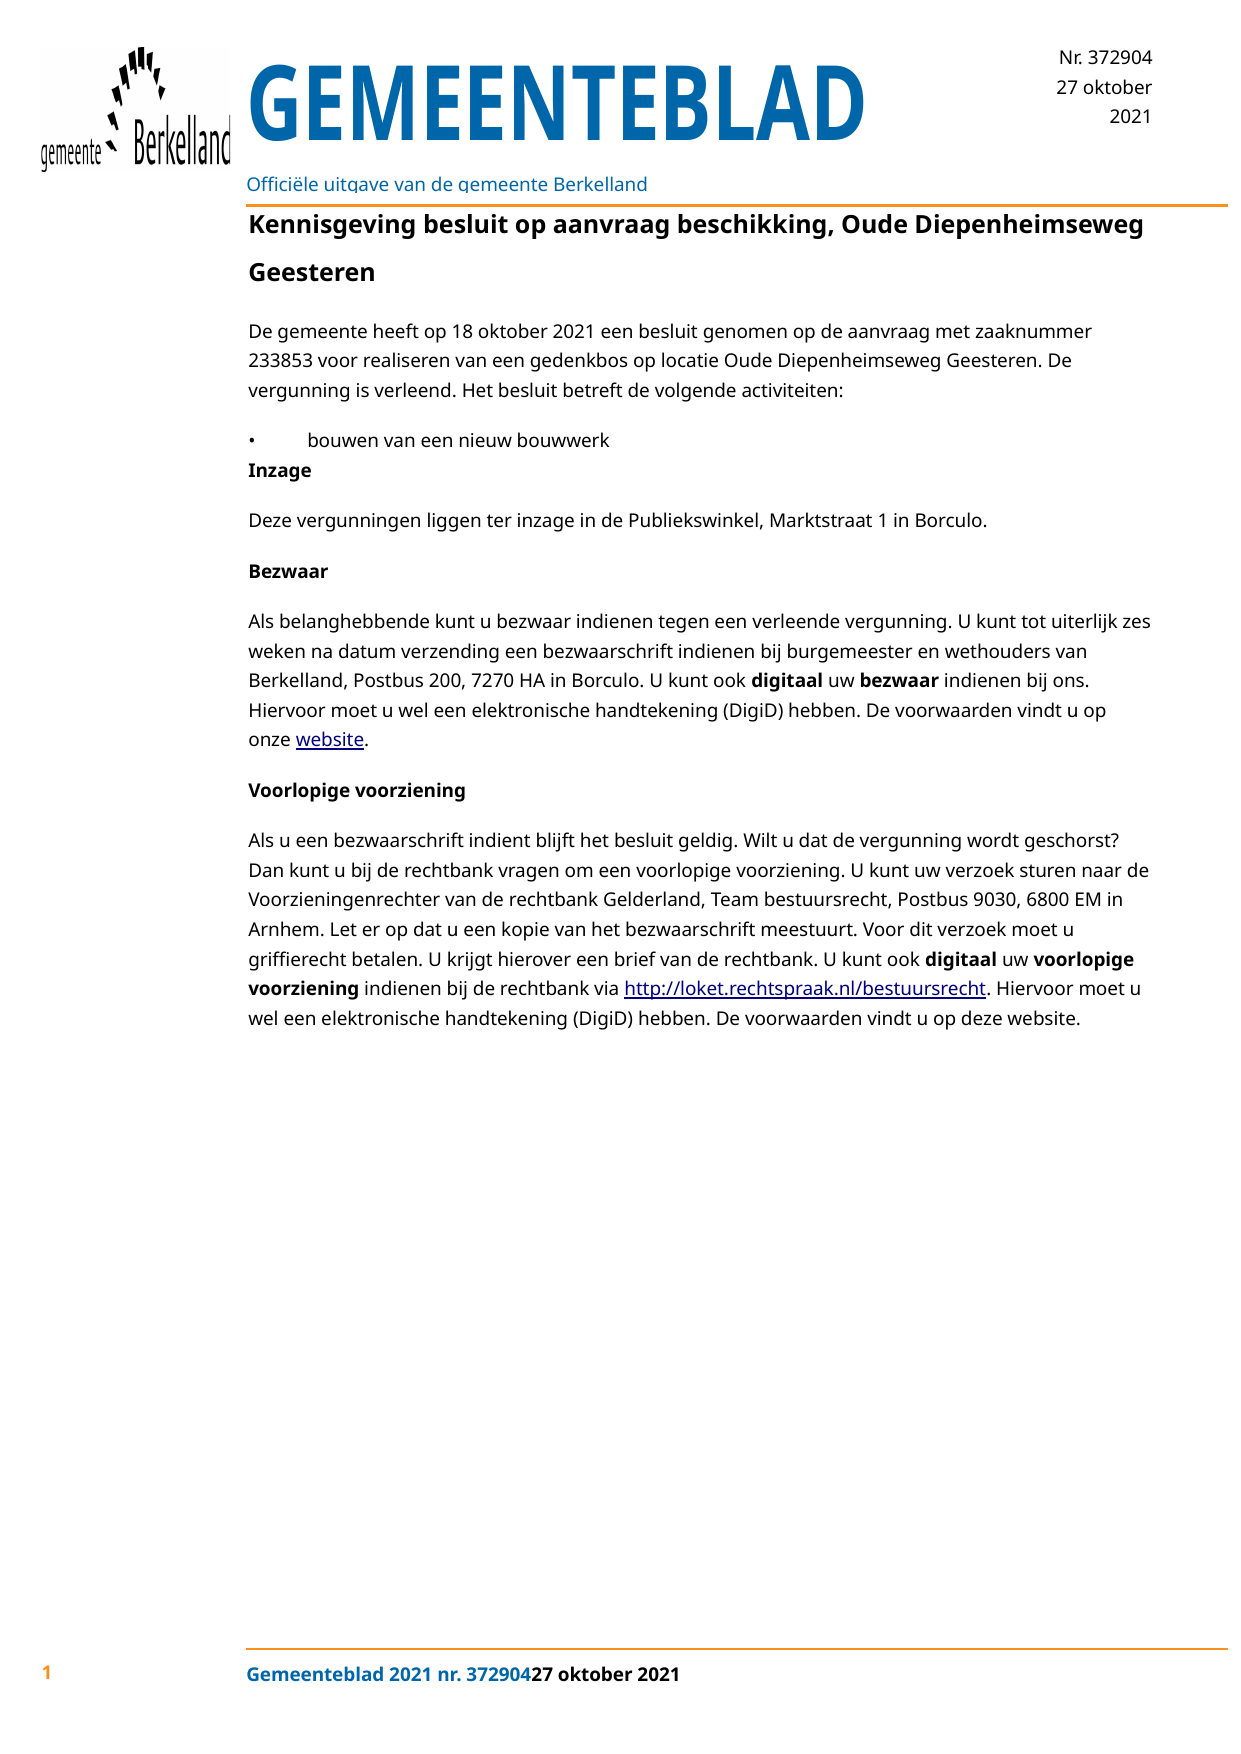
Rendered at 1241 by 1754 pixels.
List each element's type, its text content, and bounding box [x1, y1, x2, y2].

picture [41, 47, 231, 172]
text Kennisgeving besluit op aanvraag beschikking, Oude Diepenheimseweg Geesteren [248, 207, 1152, 288]
text Als belanghebbende kunt u bezwaar indienen tegen een verleende vergunning. U kunt tot uiterlijk zes weken na datum verzending een bezwaarschrift indienen bij burgemeester en wethouders van Berkelland, Postbus 200, 7270 HA in Borculo. U kunt ook digitaal uw bezwaar indienen bij ons. Hiervoor moet u wel een elektronische handtekening (DigiD) hebben. De voorwaarden vindt u op onze website. [248, 608, 1152, 752]
text Voorlopige voorziening [248, 777, 1152, 803]
text Als u een bezwaarschrift indient blijft het besluit geldig. Wilt u dat de vergunning wordt geschorst? Dan kunt u bij de rechtbank vragen om een voorlopige voorziening. U kunt uw verzoek sturen naar de Voorzieningenrechter van de rechtbank Gelderland, Team bestuursrecht, Postbus 9030, 6800 EM in Arnhem. Let er op dat u een kopie van het bezwaarschrift meestuurt. Voor dit verzoek moet u griffierecht betalen. U krijgt hierover een brief van de rechtbank. U kunt ook digitaal uw voorlopige voorziening indienen bij de rechtbank via http://loket.rechtspraak.nl/bestuursrecht. Hiervoor moet u wel een elektronische handtekening (DigiD) hebben. De voorwaarden vindt u op deze website. [248, 827, 1152, 1031]
list bouwen van een nieuw bouwwerk [248, 427, 1152, 453]
text De gemeente heeft op 18 oktober 2021 een besluit genomen op de aanvraag met zaaknummer 233853 voor realiseren van een gedenkbos op locatie Oude Diepenheimseweg Geesteren. De vergunning is verleend. Het besluit betreft de volgende activiteiten: [248, 318, 1152, 403]
text Bezwaar [248, 558, 1152, 584]
text Inzage [248, 457, 1152, 483]
text Deze vergunningen liggen ter inzage in de Publiekswinkel, Marktstraat 1 in Borculo. [248, 507, 1152, 533]
